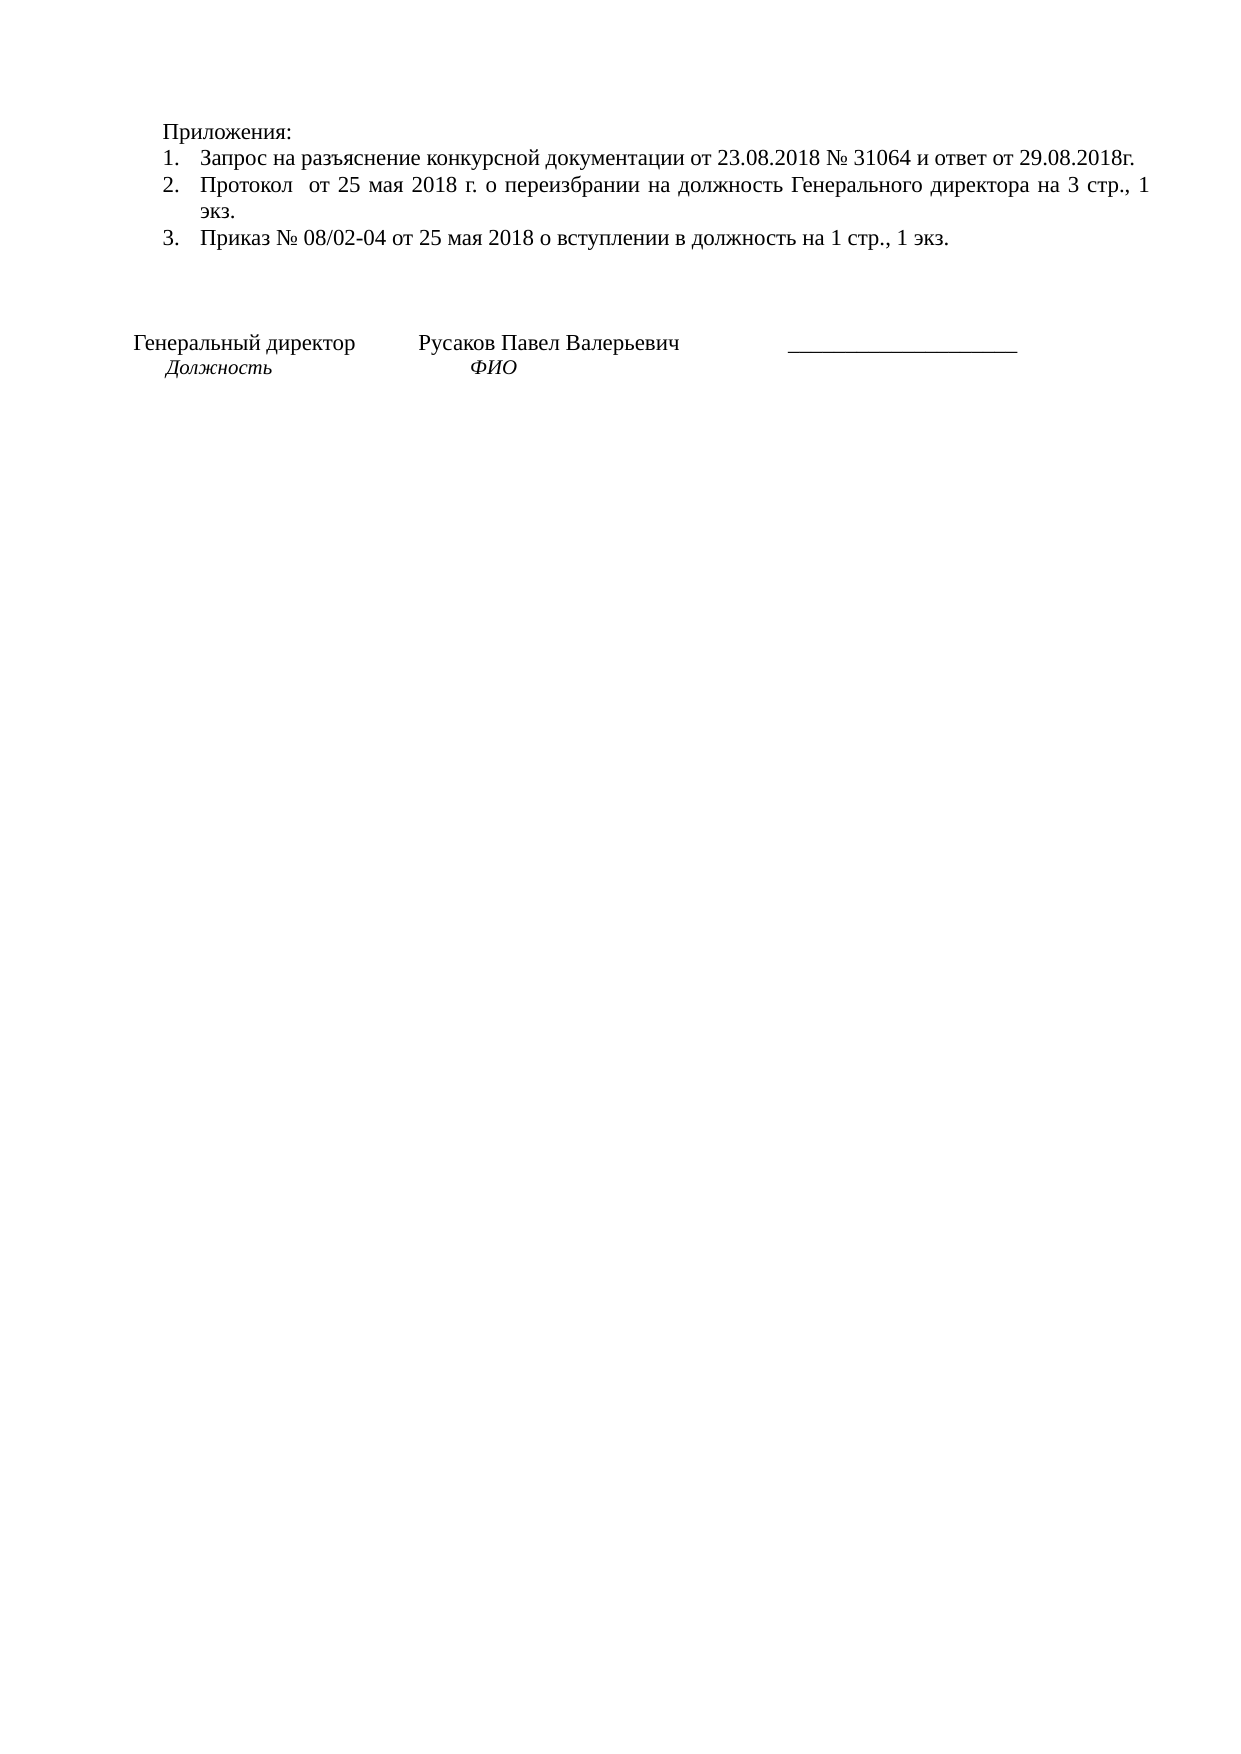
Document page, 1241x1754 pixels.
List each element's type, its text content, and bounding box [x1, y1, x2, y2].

text Генеральный директор Русаков Павел Валерьевич ____________________ [89, 329, 1152, 355]
text Приложения: [133, 118, 1152, 144]
list Запрос на разъяснение конкурсной документации от 23.08.2018 № 31064 и ответ от 29.08.2018г. [162, 144, 1152, 171]
list Протокол от 25 мая 2018 г. о переизбрании на должность Генерального директора на 3 стр., 1 экз. [162, 171, 1152, 223]
list Приказ № 08/02-04 от 25 мая 2018 о вступлении в должность на 1 стр., 1 экз. [162, 223, 1152, 250]
text Должность ФИО [103, 355, 1152, 379]
